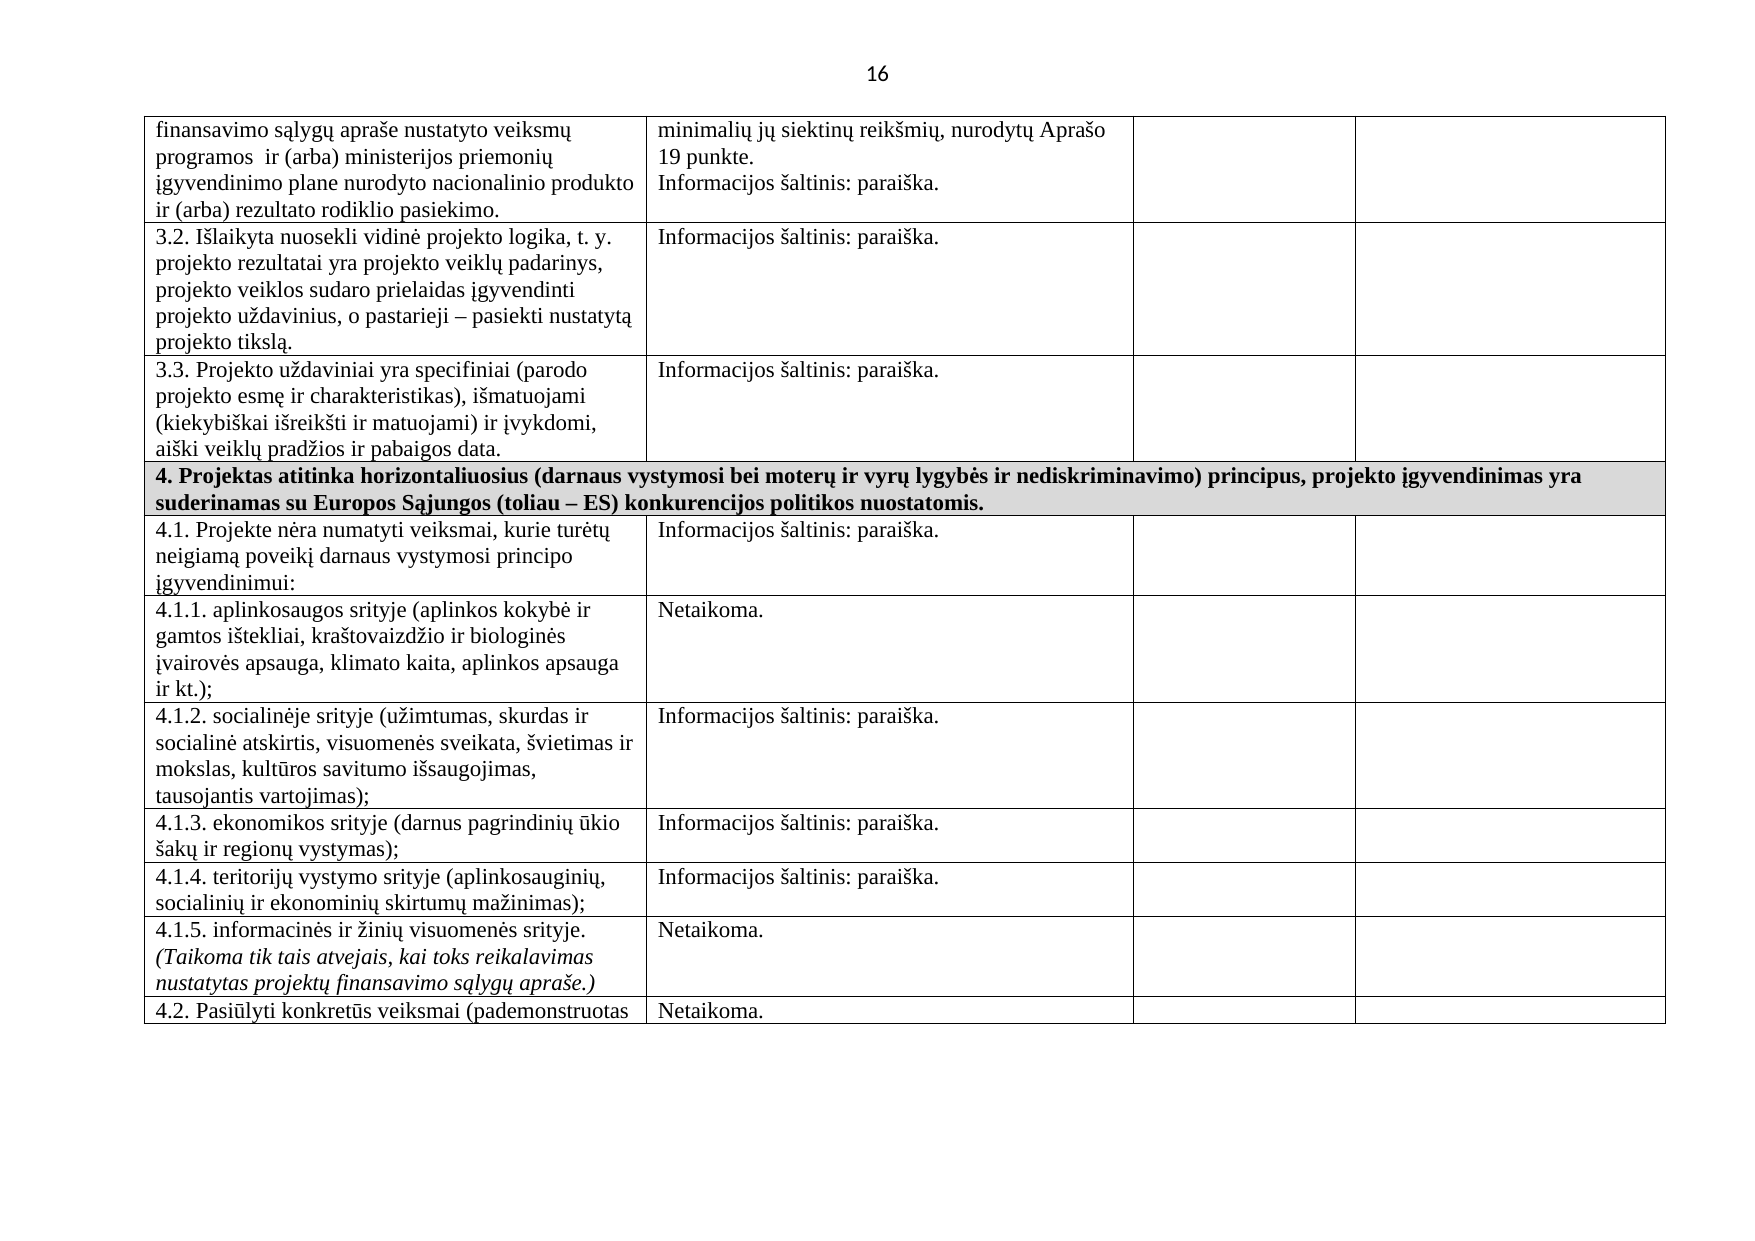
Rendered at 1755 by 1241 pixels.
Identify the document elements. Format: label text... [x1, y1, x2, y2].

table_cell [1356, 863, 1665, 916]
table_cell finansavimo sąlygų apraše nustatyto veiksmų programos ir (arba) ministerijos priemonių įgyvendinimo plane nurodyto nacionalinio produkto ir (arba) rezultato rodiklio pasiekimo. [145, 117, 646, 222]
table_cell [1356, 917, 1665, 996]
table_cell 4.1.1. aplinkosaugos srityje (aplinkos kokybė ir gamtos ištekliai, kraštovaizdžio ir biologinės įvairovės apsauga, klimato kaita, aplinkos apsauga ir kt.); [145, 596, 646, 702]
table_cell Informacijos šaltinis: paraiška. [647, 223, 1133, 355]
table_cell 4.1.4. teritorijų vystymo srityje (aplinkosauginių, socialinių ir ekonominių skirtumų mažinimas); [145, 863, 646, 916]
table_cell 3.3. Projekto uždaviniai yra specifiniai (parodo projekto esmę ir charakteristikas), išmatuojami (kiekybiškai išreikšti ir matuojami) ir įvykdomi, aiški veiklų pradžios ir pabaigos data. [145, 356, 646, 461]
table_cell [1356, 703, 1665, 808]
table_cell [1134, 516, 1355, 595]
table_cell 4.1.5. informacinės ir žinių visuomenės srityje. (Taikoma tik tais atvejais, kai toks reikalavimas nustatytas projektų finansavimo sąlygų apraše.) [145, 917, 646, 996]
table_cell [1134, 997, 1355, 1023]
table_cell [1134, 863, 1355, 916]
table_cell 4.2. Pasiūlyti konkretūs veiksmai (pademonstruotas [145, 997, 646, 1023]
table_cell 4.1. Projekte nėra numatyti veiksmai, kurie turėtų neigiamą poveikį darnaus vystymosi principo įgyvendinimui: [145, 516, 646, 595]
table_cell Netaikoma. [647, 596, 1133, 702]
table_cell [1356, 356, 1665, 461]
table_cell [1356, 516, 1665, 595]
table_cell Informacijos šaltinis: paraiška. [647, 703, 1133, 808]
table_cell Informacijos šaltinis: paraiška. [647, 516, 1133, 595]
table_cell 4.1.3. ekonomikos srityje (darnus pagrindinių ūkio šakų ir regionų vystymas); [145, 809, 646, 862]
table_cell [1356, 809, 1665, 862]
table_cell [1134, 917, 1355, 996]
table_cell 4. Projektas atitinka horizontaliuosius (darnaus vystymosi bei moterų ir vyrų lygybės ir nediskriminavimo) principus, projekto įgyvendinimas yra suderinamas su Europos Sąjungos (toliau – ES) konkurencijos politikos nuostatomis. [145, 462, 1665, 515]
table_cell Informacijos šaltinis: paraiška. [647, 356, 1133, 461]
table_cell [1356, 223, 1665, 355]
table_cell [1134, 703, 1355, 808]
table_cell Netaikoma. [647, 917, 1133, 996]
table_cell [1356, 117, 1665, 222]
table_cell Informacijos šaltinis: paraiška. [647, 809, 1133, 862]
table_cell [1134, 809, 1355, 862]
table_cell [1134, 223, 1355, 355]
table_cell [1134, 596, 1355, 702]
table_cell [1134, 356, 1355, 461]
table_cell [1134, 117, 1355, 222]
table_cell Netaikoma. [647, 997, 1133, 1023]
table_cell [1356, 596, 1665, 702]
table_cell 4.1.2. socialinėje srityje (užimtumas, skurdas ir socialinė atskirtis, visuomenės sveikata, švietimas ir mokslas, kultūros savitumo išsaugojimas, tausojantis vartojimas); [145, 703, 646, 808]
table_cell 3.2. Išlaikyta nuosekli vidinė projekto logika, t. y. projekto rezultatai yra projekto veiklų padarinys, projekto veiklos sudaro prielaidas įgyvendinti projekto uždavinius, o pastarieji – pasiekti nustatytą projekto tikslą. [145, 223, 646, 355]
table_cell minimalių jų siektinų reikšmių, nurodytų Aprašo 19 punkte. Informacijos šaltinis: paraiška. [647, 117, 1133, 222]
table_cell Informacijos šaltinis: paraiška. [647, 863, 1133, 916]
table_cell [1356, 997, 1665, 1023]
